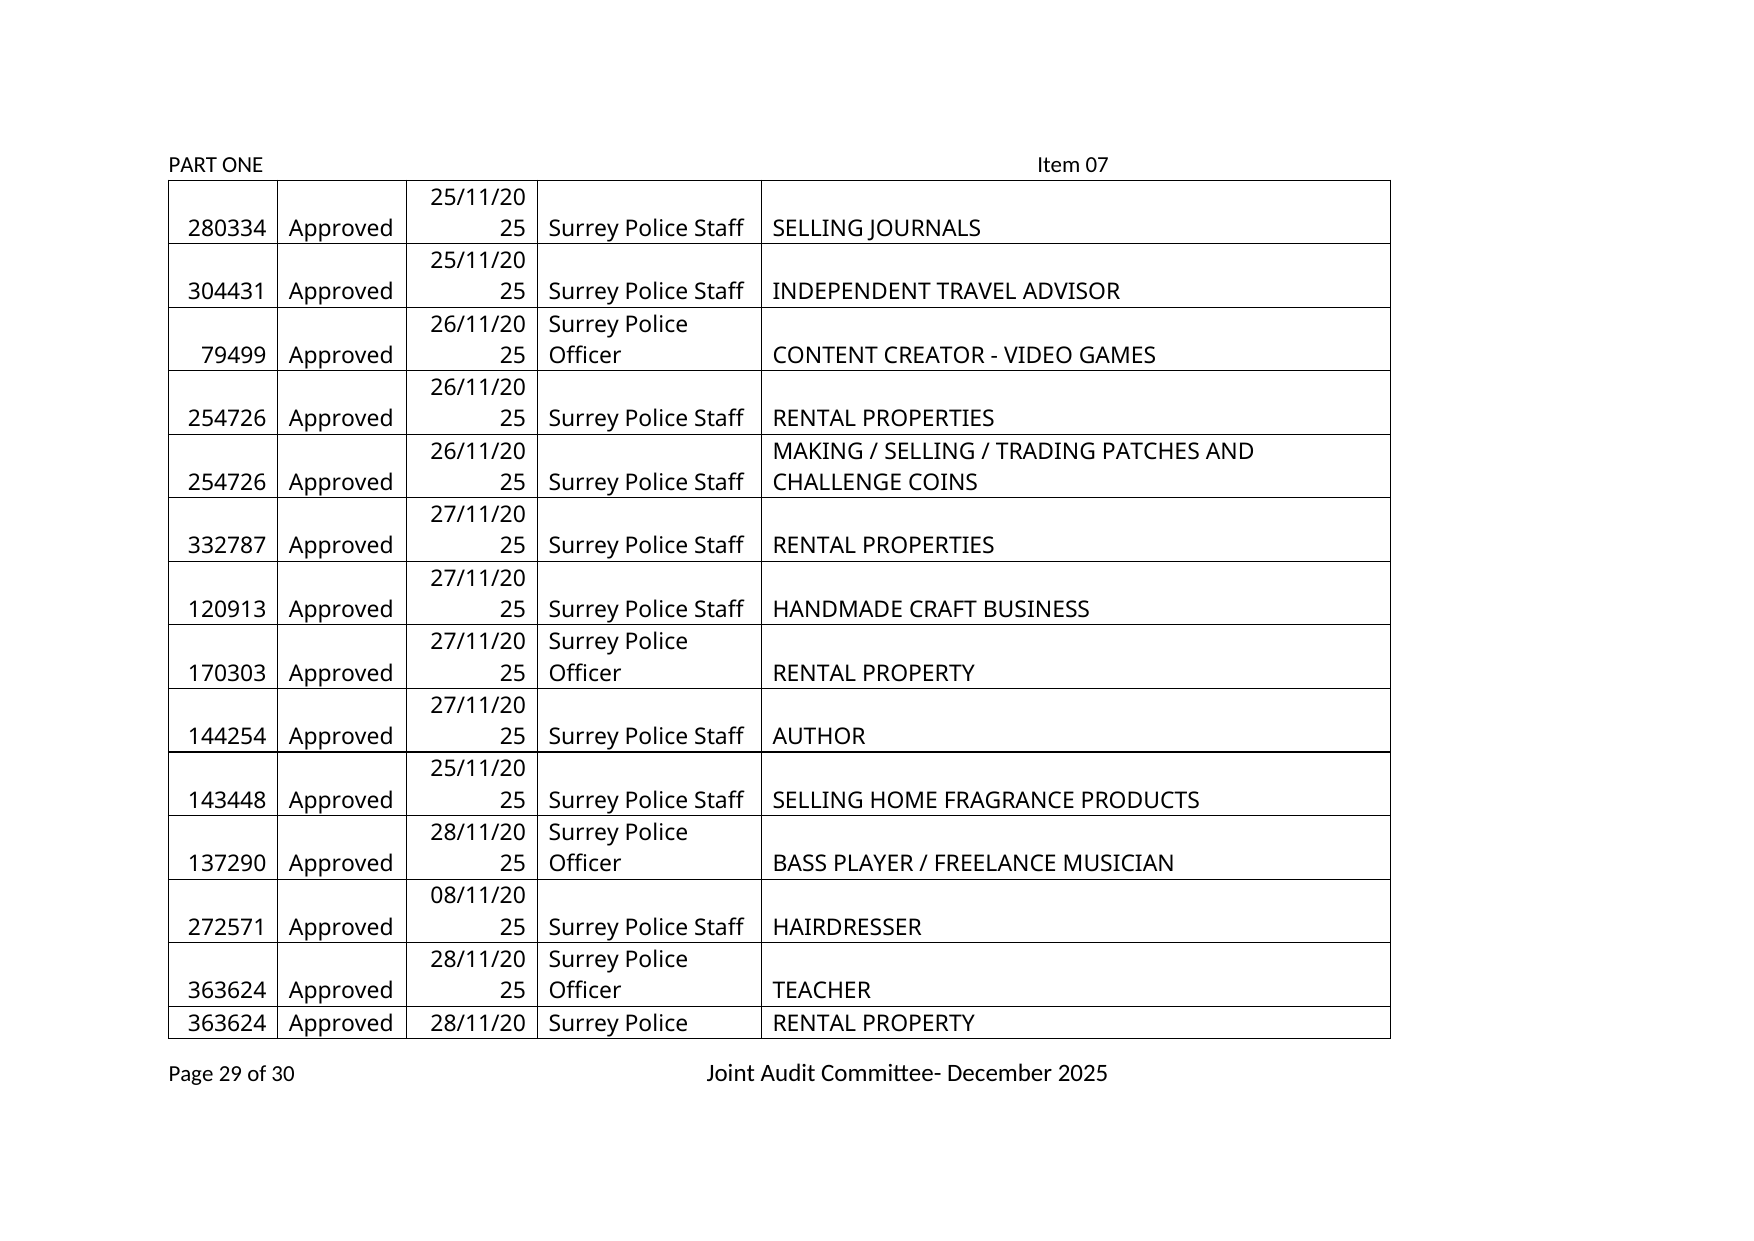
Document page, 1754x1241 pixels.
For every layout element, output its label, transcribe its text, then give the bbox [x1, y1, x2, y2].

table_cell 79499 [169, 308, 277, 370]
table_cell Surrey Police Officer [538, 943, 761, 1006]
table_cell AUTHOR [762, 689, 1390, 751]
table_cell Approved [278, 371, 406, 434]
table_cell 143448 [169, 753, 277, 815]
table_cell HAIRDRESSER [762, 880, 1390, 942]
table_cell 272571 [169, 880, 277, 942]
table_cell BASS PLAYER / FREELANCE MUSICIAN [762, 816, 1390, 878]
table_cell Approved [278, 753, 406, 815]
table_cell 26/11/2025 [407, 308, 537, 370]
table_cell Surrey Police Staff [538, 371, 761, 434]
table_cell Approved [278, 562, 406, 624]
table_cell INDEPENDENT TRAVEL ADVISOR [762, 244, 1390, 307]
table_cell CONTENT CREATOR - VIDEO GAMES [762, 308, 1390, 370]
table_cell Surrey Police Staff [538, 498, 761, 561]
table_cell 08/11/2025 [407, 880, 537, 942]
table_cell 280334 [169, 181, 277, 243]
table_cell Approved [278, 943, 406, 1006]
table_cell Surrey Police Officer [538, 816, 761, 878]
table_cell 27/11/2025 [407, 689, 537, 751]
table_cell Approved [278, 625, 406, 688]
table_cell 144254 [169, 689, 277, 751]
table_cell Surrey Police Staff [538, 689, 761, 751]
table_cell 27/11/2025 [407, 498, 537, 561]
table_cell 27/11/2025 [407, 625, 537, 688]
table_cell Approved [278, 308, 406, 370]
table_cell Surrey Police Staff [538, 244, 761, 307]
table_cell 304431 [169, 244, 277, 307]
table_cell 254726 [169, 435, 277, 497]
table_cell Approved [278, 181, 406, 243]
table_cell RENTAL PROPERTY [762, 625, 1390, 688]
table_cell Surrey Police [538, 1007, 761, 1038]
table_cell Surrey Police Staff [538, 562, 761, 624]
table_cell Approved [278, 244, 406, 307]
table_cell SELLING HOME FRAGRANCE PRODUCTS [762, 753, 1390, 815]
table_cell RENTAL PROPERTY [762, 1007, 1390, 1038]
table_cell 25/11/2025 [407, 181, 537, 243]
table_cell 27/11/2025 [407, 562, 537, 624]
table_cell Surrey Police Staff [538, 435, 761, 497]
table_cell RENTAL PROPERTIES [762, 371, 1390, 434]
table_cell 254726 [169, 371, 277, 434]
table_cell 25/11/2025 [407, 753, 537, 815]
table_cell Approved [278, 880, 406, 942]
table_cell MAKING / SELLING / TRADING PATCHES AND CHALLENGE COINS [762, 435, 1390, 497]
table_cell 363624 [169, 943, 277, 1006]
table_cell SELLING JOURNALS [762, 181, 1390, 243]
table_cell 28/11/20 [407, 1007, 537, 1038]
table_cell 170303 [169, 625, 277, 688]
table_cell 26/11/2025 [407, 435, 537, 497]
table_cell Surrey Police Staff [538, 880, 761, 942]
table_cell Approved [278, 498, 406, 561]
table_cell 332787 [169, 498, 277, 561]
table_cell Approved [278, 435, 406, 497]
table_cell 120913 [169, 562, 277, 624]
table_cell Approved [278, 816, 406, 878]
table_cell HANDMADE CRAFT BUSINESS [762, 562, 1390, 624]
table_cell 363624 [169, 1007, 277, 1038]
table_cell Approved [278, 1007, 406, 1038]
table_cell TEACHER [762, 943, 1390, 1006]
table_cell Surrey Police Officer [538, 308, 761, 370]
table_cell Approved [278, 689, 406, 751]
table_cell 28/11/2025 [407, 816, 537, 878]
table_cell 26/11/2025 [407, 371, 537, 434]
table_cell 25/11/2025 [407, 244, 537, 307]
table_cell 137290 [169, 816, 277, 878]
table_cell Surrey Police Officer [538, 625, 761, 688]
table_cell RENTAL PROPERTIES [762, 498, 1390, 561]
table_cell 28/11/2025 [407, 943, 537, 1006]
table_cell Surrey Police Staff [538, 753, 761, 815]
table_cell Surrey Police Staff [538, 181, 761, 243]
